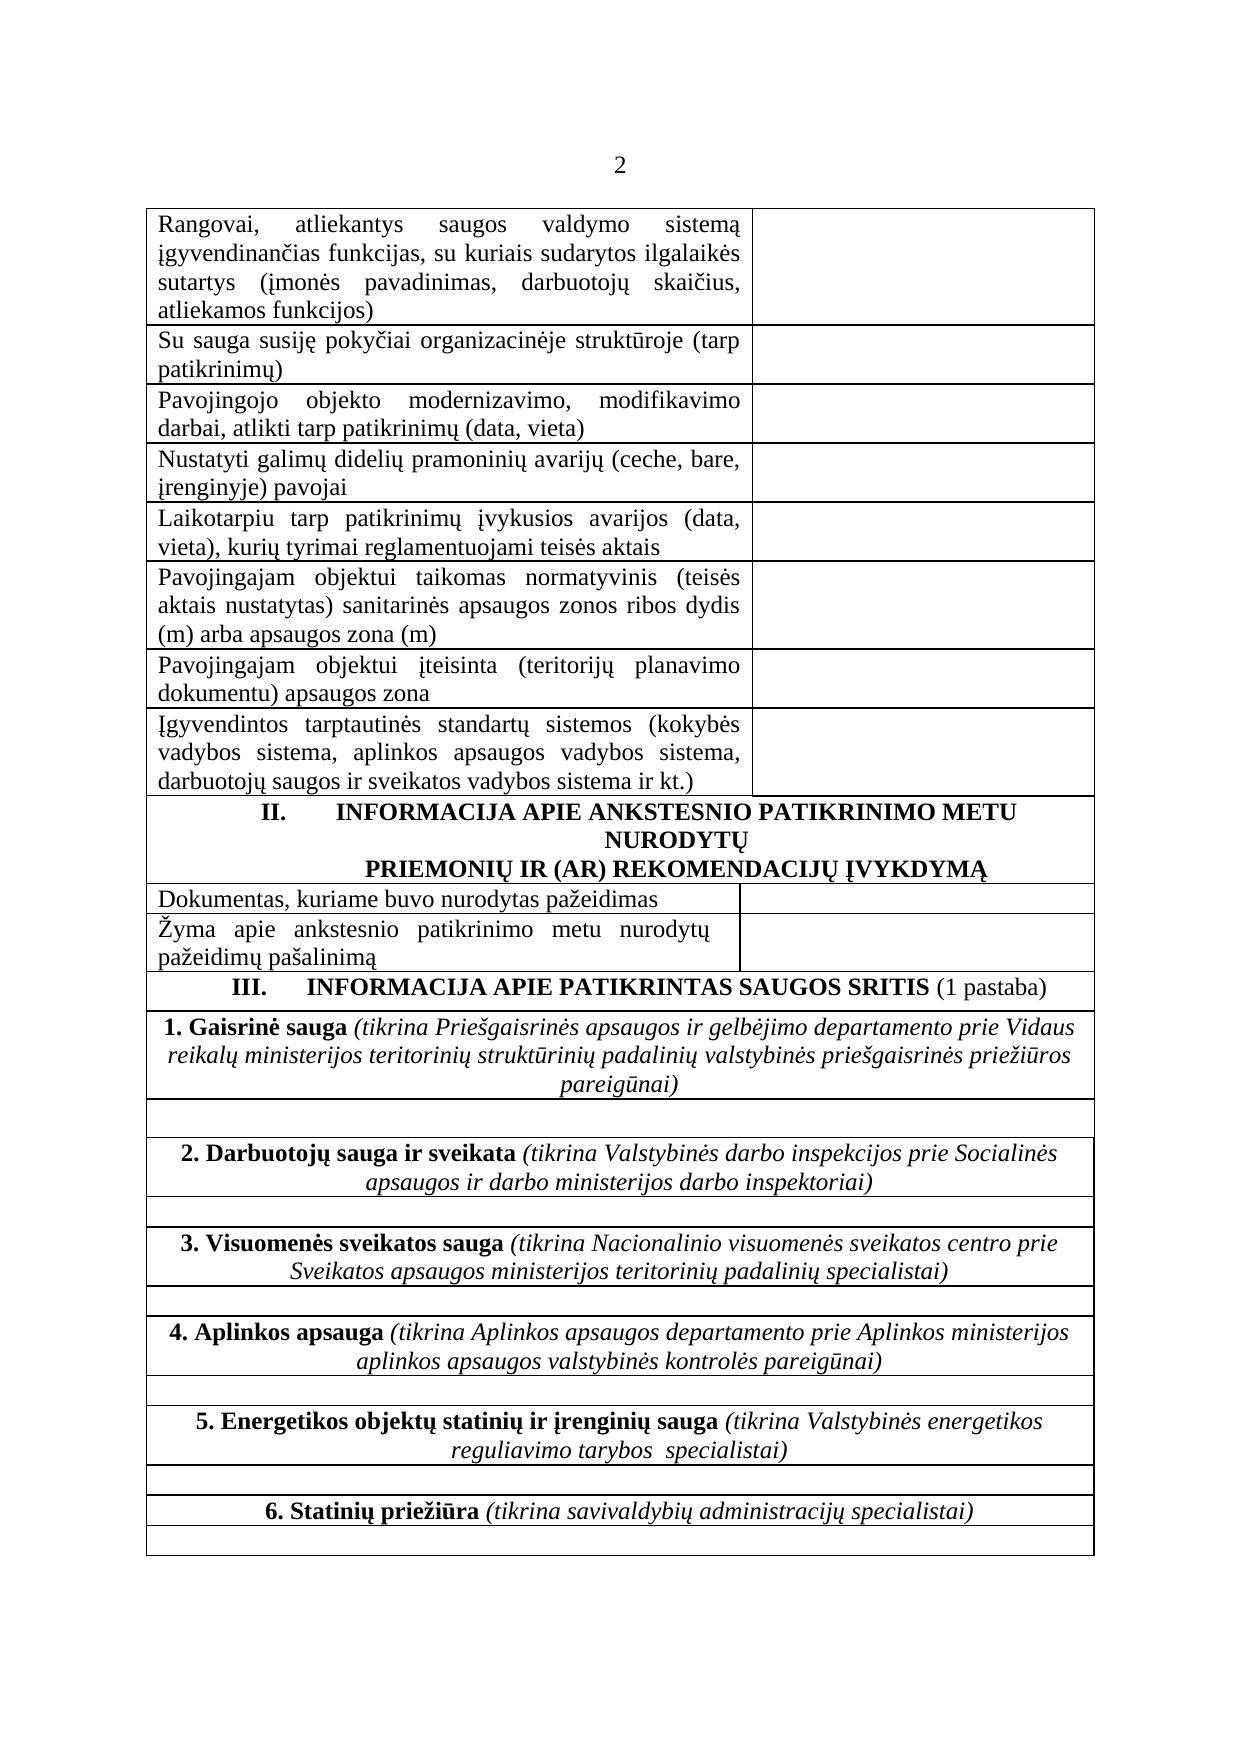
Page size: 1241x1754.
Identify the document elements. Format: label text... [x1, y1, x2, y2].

table_cell 5. Energetikos objektų statinių ir įrenginių sauga (tikrina Valstybinės energetikos reguliavimo tarybos specialistai) [147, 1406, 1093, 1464]
table_cell 3. Visuomenės sveikatos sauga (tikrina Nacionalinio visuomenės sveikatos centro prie Sveikatos apsaugos ministerijos teritorinių padalinių specialistai) [147, 1228, 1093, 1285]
table_cell [741, 884, 1094, 913]
table_cell 4. Aplinkos apsauga (tikrina Aplinkos apsaugos departamento prie Aplinkos ministerijos aplinkos apsaugos valstybinės kontrolės pareigūnai) [147, 1317, 1093, 1374]
table_cell [147, 1466, 1093, 1494]
table_cell Dokumentas, kuriame buvo nurodytas pažeidimas [147, 884, 739, 913]
table_cell [753, 385, 1094, 442]
table_cell [753, 209, 1094, 324]
table_cell [753, 444, 1094, 501]
table_cell [753, 709, 1094, 795]
table_cell [753, 650, 1094, 707]
table_cell [147, 1376, 1093, 1405]
table_cell Su sauga susiję pokyčiai organizacinėje struktūroje (tarp patikrinimų) [147, 326, 752, 383]
table_cell [753, 562, 1094, 648]
table_cell Įgyvendintos tarptautinės standartų sistemos (kokybės vadybos sistema, aplinkos apsaugos vadybos sistema, darbuotojų saugos ir sveikatos vadybos sistema ir kt.) [147, 709, 752, 795]
table_cell Pavojingajam objektui taikomas normatyvinis (teisės aktais nustatytas) sanitarinės apsaugos zonos ribos dydis (m) arba apsaugos zona (m) [147, 562, 752, 648]
table_cell [147, 1197, 1093, 1226]
table_cell [753, 326, 1094, 383]
table_cell II. INFORMACIJA APIE ANKSTESNIO PATIKRINIMO METU NURODYTŲ PRIEMONIŲ IR (AR) REKOMENDACIJŲ ĮVYKDYMĄ [147, 796, 1094, 883]
table_cell Laikotarpiu tarp patikrinimų įvykusios avarijos (data, vieta), kurių tyrimai reglamentuojami teisės aktais [147, 503, 752, 560]
table_cell [147, 1287, 1093, 1315]
table_cell Nustatyti galimų didelių pramoninių avarijų (ceche, bare, įrenginyje) pavojai [147, 444, 752, 501]
table_cell 2. Darbuotojų sauga ir sveikata (tikrina Valstybinės darbo inspekcijos prie Socialinės apsaugos ir darbo ministerijos darbo inspektoriai) [147, 1138, 1093, 1196]
table_cell 1. Gaisrinė sauga (tikrina Priešgaisrinės apsaugos ir gelbėjimo departamento prie Vidaus reikalų ministerijos teritorinių struktūrinių padalinių valstybinės priešgaisrinės priežiūros pareigūnai) [147, 1012, 1094, 1098]
table_cell III. INFORMACIJA APIE PATIKRINTAS SAUGOS SRITIS (1 pastaba) [147, 972, 1094, 1010]
table_cell Pavojingojo objekto modernizavimo, modifikavimo darbai, atlikti tarp patikrinimų (data, vieta) [147, 385, 752, 442]
table_cell [741, 914, 1094, 971]
table_cell Rangovai, atliekantys saugos valdymo sistemą įgyvendinančias funkcijas, su kuriais sudarytos ilgalaikės sutartys (įmonės pavadinimas, darbuotojų skaičius, atliekamos funkcijos) [147, 209, 752, 324]
table_cell [147, 1100, 1094, 1137]
table_cell Pavojingajam objektui įteisinta (teritorijų planavimo dokumentu) apsaugos zona [147, 650, 752, 707]
table_cell Žyma apie ankstesnio patikrinimo metu nurodytų pažeidimų pašalinimą [147, 914, 739, 971]
table_cell [753, 503, 1094, 560]
table_cell [147, 1526, 1093, 1555]
table_cell 6. Statinių priežiūra (tikrina savivaldybių administracijų specialistai) [147, 1496, 1093, 1524]
